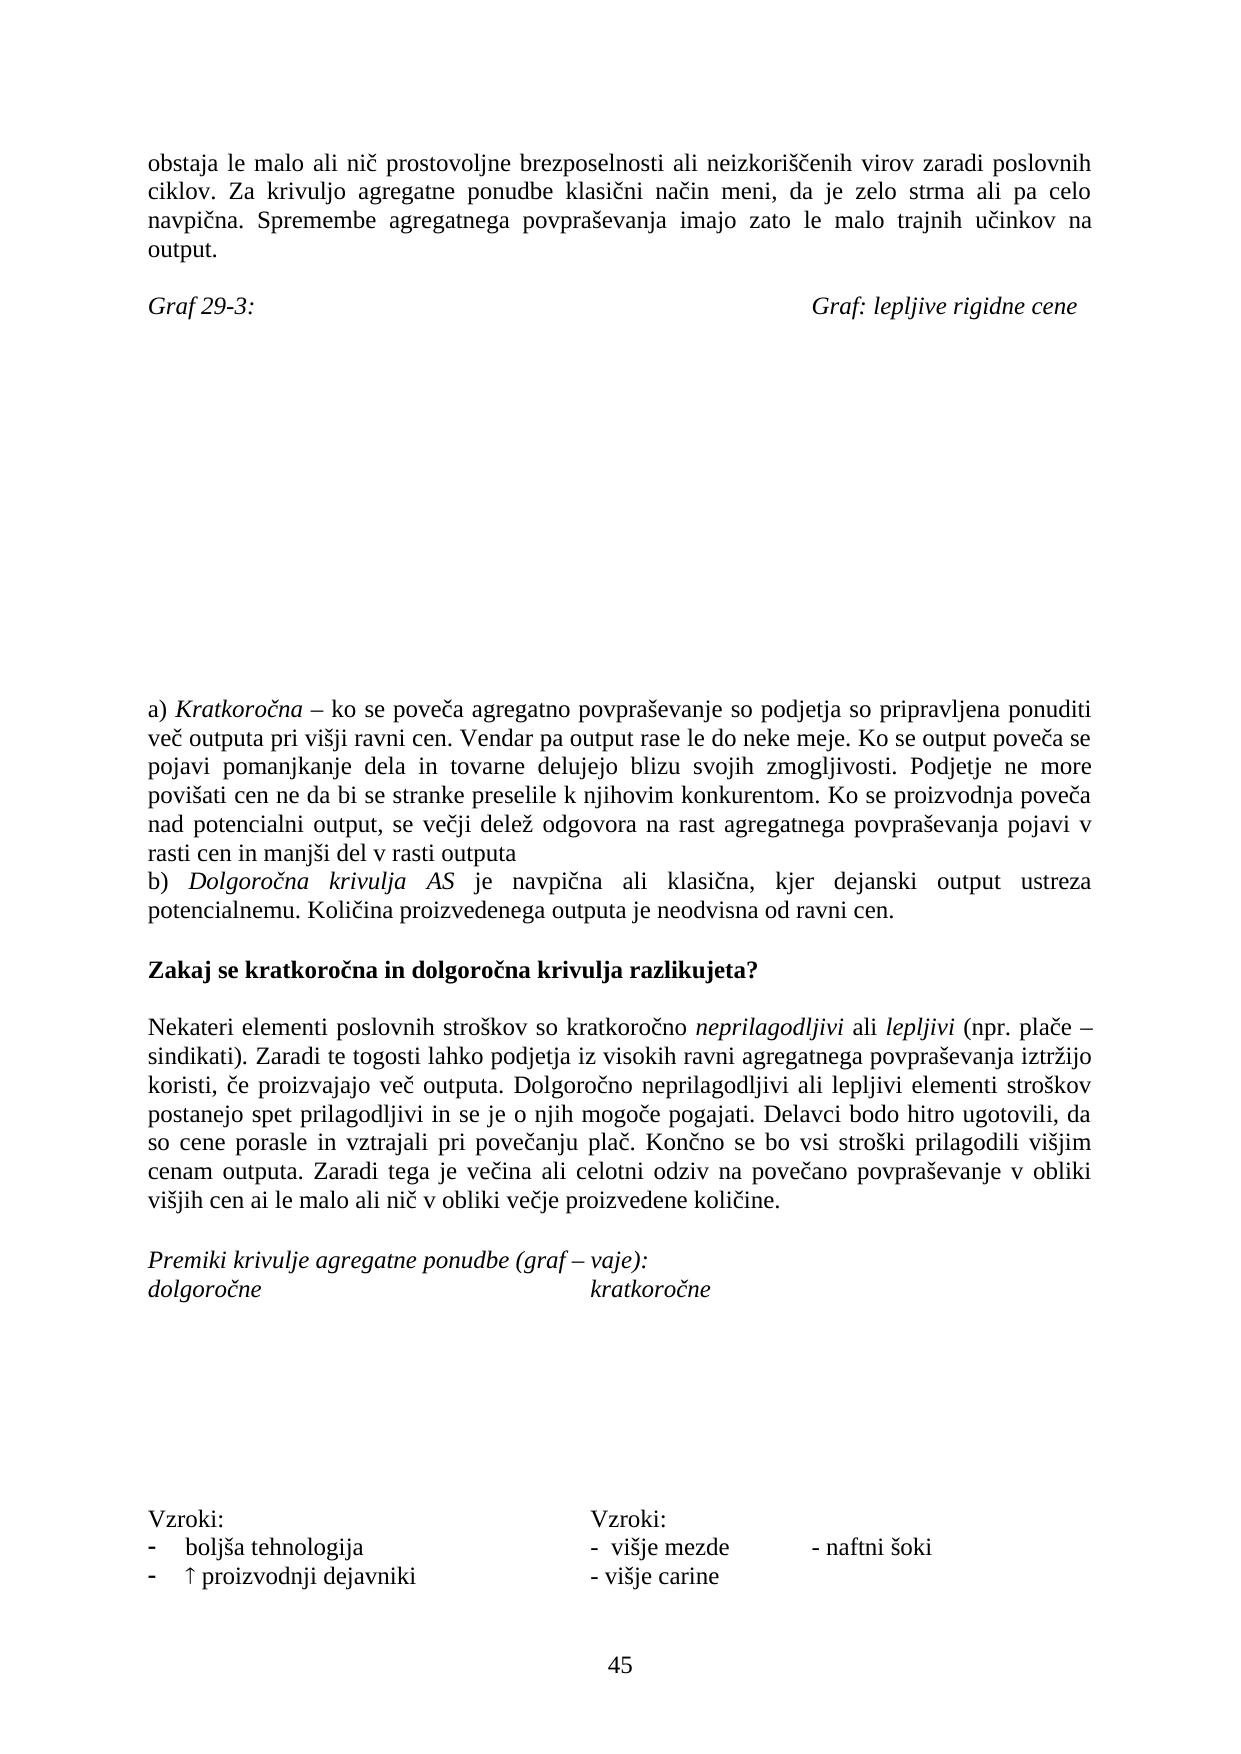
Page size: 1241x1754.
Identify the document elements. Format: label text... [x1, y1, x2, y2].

list boljša tehnologija - višje mezde - naftni šoki [148, 1532, 1093, 1561]
text Vzroki: Vzroki: [148, 1504, 1093, 1532]
text Nekateri elementi poslovnih stroškov so kratkoročno neprilagodljivi ali lepljivi (npr. plače – sindikati). Zaradi te togosti lahko podjetja iz visokih ravni agregatnega povpraševanja iztržijo koristi, če proizvajajo več outputa. Dolgoročno neprilagodljivi ali lepljivi elementi stroškov postanejo spet prilagodljivi in se je o njih mogoče pogajati. Delavci bodo hitro ugotovili, da so cene porasle in vztrajali pri povečanju plač. Končno se bo vsi stroški prilagodili višjim cenam outputa. Zaradi tega je večina ali celotni odziv na povečano povpraševanje v obliki višjih cen ai le malo ali nič v obliki večje proizvedene količine. [148, 1012, 1093, 1214]
text obstaja le malo ali nič prostovoljne brezposelnosti ali neizkoriščenih virov zaradi poslovnih ciklov. Za krivuljo agregatne ponudbe klasični način meni, da je zelo strma ali pa celo navpična. Spremembe agregatnega povpraševanja imajo zato le malo trajnih učinkov na output. [148, 148, 1093, 263]
text dolgoročne kratkoročne [148, 1274, 1093, 1302]
list  proizvodnji dejavniki - višje carine [148, 1561, 1093, 1590]
text Graf 29-3: Graf: lepljive rigidne cene [148, 291, 1093, 320]
text Premiki krivulje agregatne ponudbe (graf – vaje): [148, 1245, 1093, 1274]
text b) Dolgoročna krivulja AS je navpična ali klasična, kjer dejanski output ustreza potencialnemu. Količina proizvedenega outputa je neodvisna od ravni cen. [148, 866, 1093, 924]
text Zakaj se kratkoročna in dolgoročna krivulja razlikujeta? [148, 955, 1093, 984]
text a) Kratkoročna – ko se poveča agregatno povpraševanje so podjetja so pripravljena ponuditi več outputa pri višji ravni cen. Vendar pa output rase le do neke meje. Ko se output poveča se pojavi pomanjkanje dela in tovarne delujejo blizu svojih zmogljivosti. Podjetje ne more povišati cen ne da bi se stranke preselile k njihovim konkurentom. Ko se proizvodnja poveča nad potencialni output, se večji delež odgovora na rast agregatnega povpraševanja pojavi v rasti cen in manjši del v rasti outputa [148, 694, 1093, 866]
